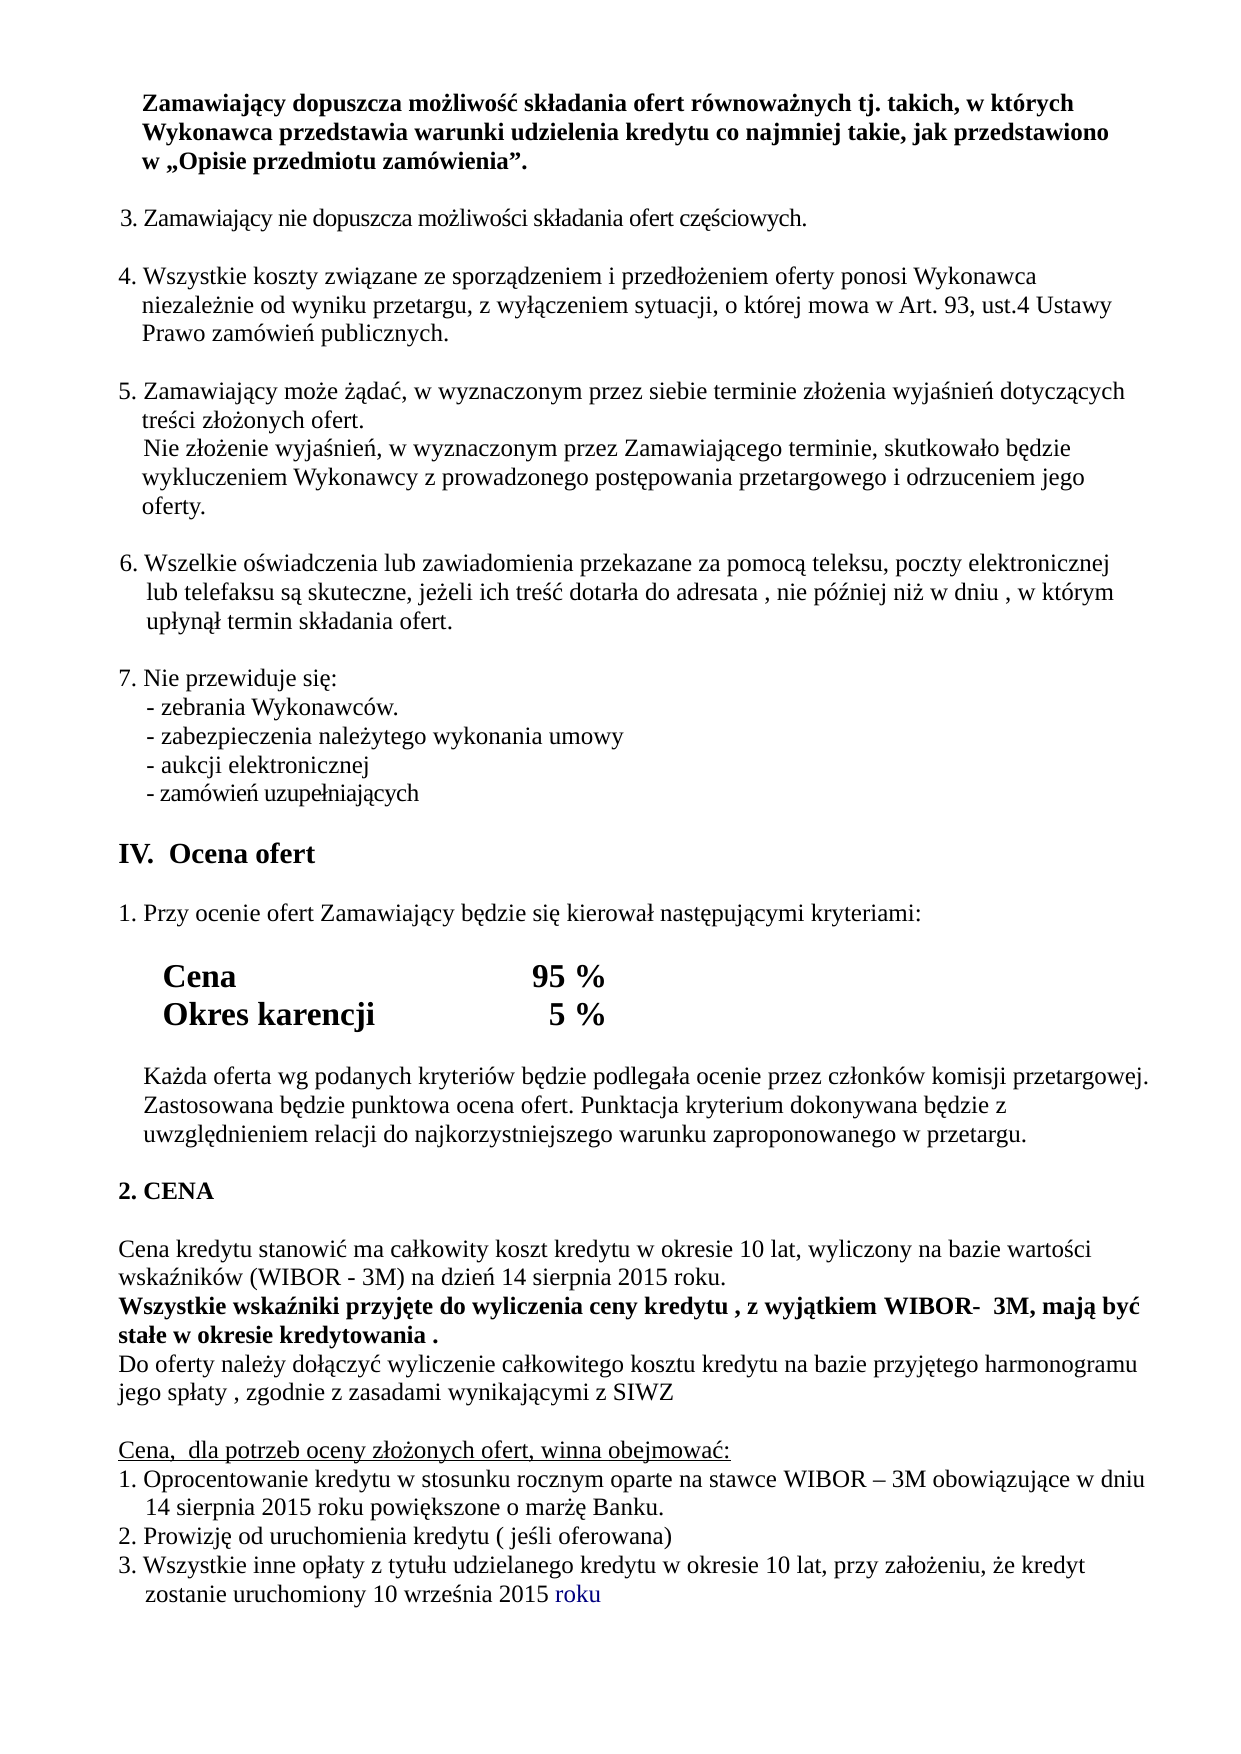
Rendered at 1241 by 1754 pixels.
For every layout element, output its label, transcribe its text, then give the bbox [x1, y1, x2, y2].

subtitle 2. CENA [118, 1176, 1152, 1205]
text Do oferty należy dołączyć wyliczenie całkowitego kosztu kredytu na bazie przyjętego harmonogramu jego spłaty , zgodnie z zasadami wynikającymi z SIWZ [118, 1349, 1152, 1406]
text Cena kredytu stanowić ma całkowity koszt kredytu w okresie 10 lat, wyliczony na bazie wartości wskaźników (WIBOR - 3M) na dzień 14 sierpnia 2015 roku. [118, 1234, 1152, 1291]
text 5. Zamawiający może żądać, w wyznaczonym przez siebie terminie złożenia wyjaśnień dotyczących treści złożonych ofert. [118, 376, 1152, 433]
text - zebrania Wykonawców. [146, 692, 1152, 721]
text Nie złożenie wyjaśnień, w wyznaczonym przez Zamawiającego terminie, skutkowało będzie wykluczeniem Wykonawcy z prowadzonego postępowania przetargowego i odrzuceniem jego oferty. [142, 433, 1152, 520]
text Cena 95 % [162, 956, 1152, 994]
text Cena, dla potrzeb oceny złożonych ofert, winna obejmować: [118, 1435, 1152, 1464]
text - zamówień uzupełniających [146, 778, 1152, 807]
text 1. Przy ocenie ofert Zamawiający będzie się kierował następującymi kryteriami: [118, 898, 1152, 927]
text 4. Wszystkie koszty związane ze sporządzeniem i przedłożeniem oferty ponosi Wykonawca niezależnie od wyniku przetargu, z wyłączeniem sytuacji, o której mowa w Art. 93, ust.4 Ustawy Prawo zamówień publicznych. [118, 261, 1152, 347]
text - zabezpieczenia należytego wykonania umowy [146, 721, 1152, 750]
text 1. Oprocentowanie kredytu w stosunku rocznym oparte na stawce WIBOR – 3M obowiązujące w dniu 14 sierpnia 2015 roku powiększone o marżę Banku. [118, 1464, 1152, 1521]
text 3. Wszystkie inne opłaty z tytułu udzielanego kredytu w okresie 10 lat, przy założeniu, że kredyt zostanie uruchomiony 10 września 2015 roku [118, 1550, 1152, 1607]
text Każda oferta wg podanych kryteriów będzie podlegała ocenie przez członków komisji przetargowej. Zastosowana będzie punktowa ocena ofert. Punktacja kryterium dokonywana będzie z uwzględnieniem relacji do najkorzystniejszego warunku zaproponowanego w przetargu. [143, 1061, 1152, 1147]
text Okres karencji 5 % [162, 994, 1152, 1032]
text - aukcji elektronicznej [146, 750, 1152, 778]
text 6. Wszelkie oświadczenia lub zawiadomienia przekazane za pomocą teleksu, poczty elektronicznej lub telefaksu są skuteczne, jeżeli ich treść dotarła do adresata , nie później niż w dniu , w którym upłynął termin składania ofert. [119, 548, 1152, 635]
text w „Opisie przedmiotu zamówienia”. [142, 146, 1152, 175]
text 3. Zamawiający nie dopuszcza możliwości składania ofert częściowych. [120, 203, 1152, 232]
text 2. Prowizję od uruchomienia kredytu ( jeśli oferowana) [118, 1521, 1152, 1550]
text IV. Ocena ofert [118, 836, 1152, 869]
text Zamawiający dopuszcza możliwość składania ofert równoważnych tj. takich, w których Wykonawca przedstawia warunki udzielenia kredytu co najmniej takie, jak przedstawiono [142, 88, 1152, 146]
text 7. Nie przewiduje się: [118, 663, 1152, 692]
text Wszystkie wskaźniki przyjęte do wyliczenia ceny kredytu , z wyjątkiem WIBOR- 3M, mają być stałe w okresie kredytowania . [118, 1291, 1152, 1349]
